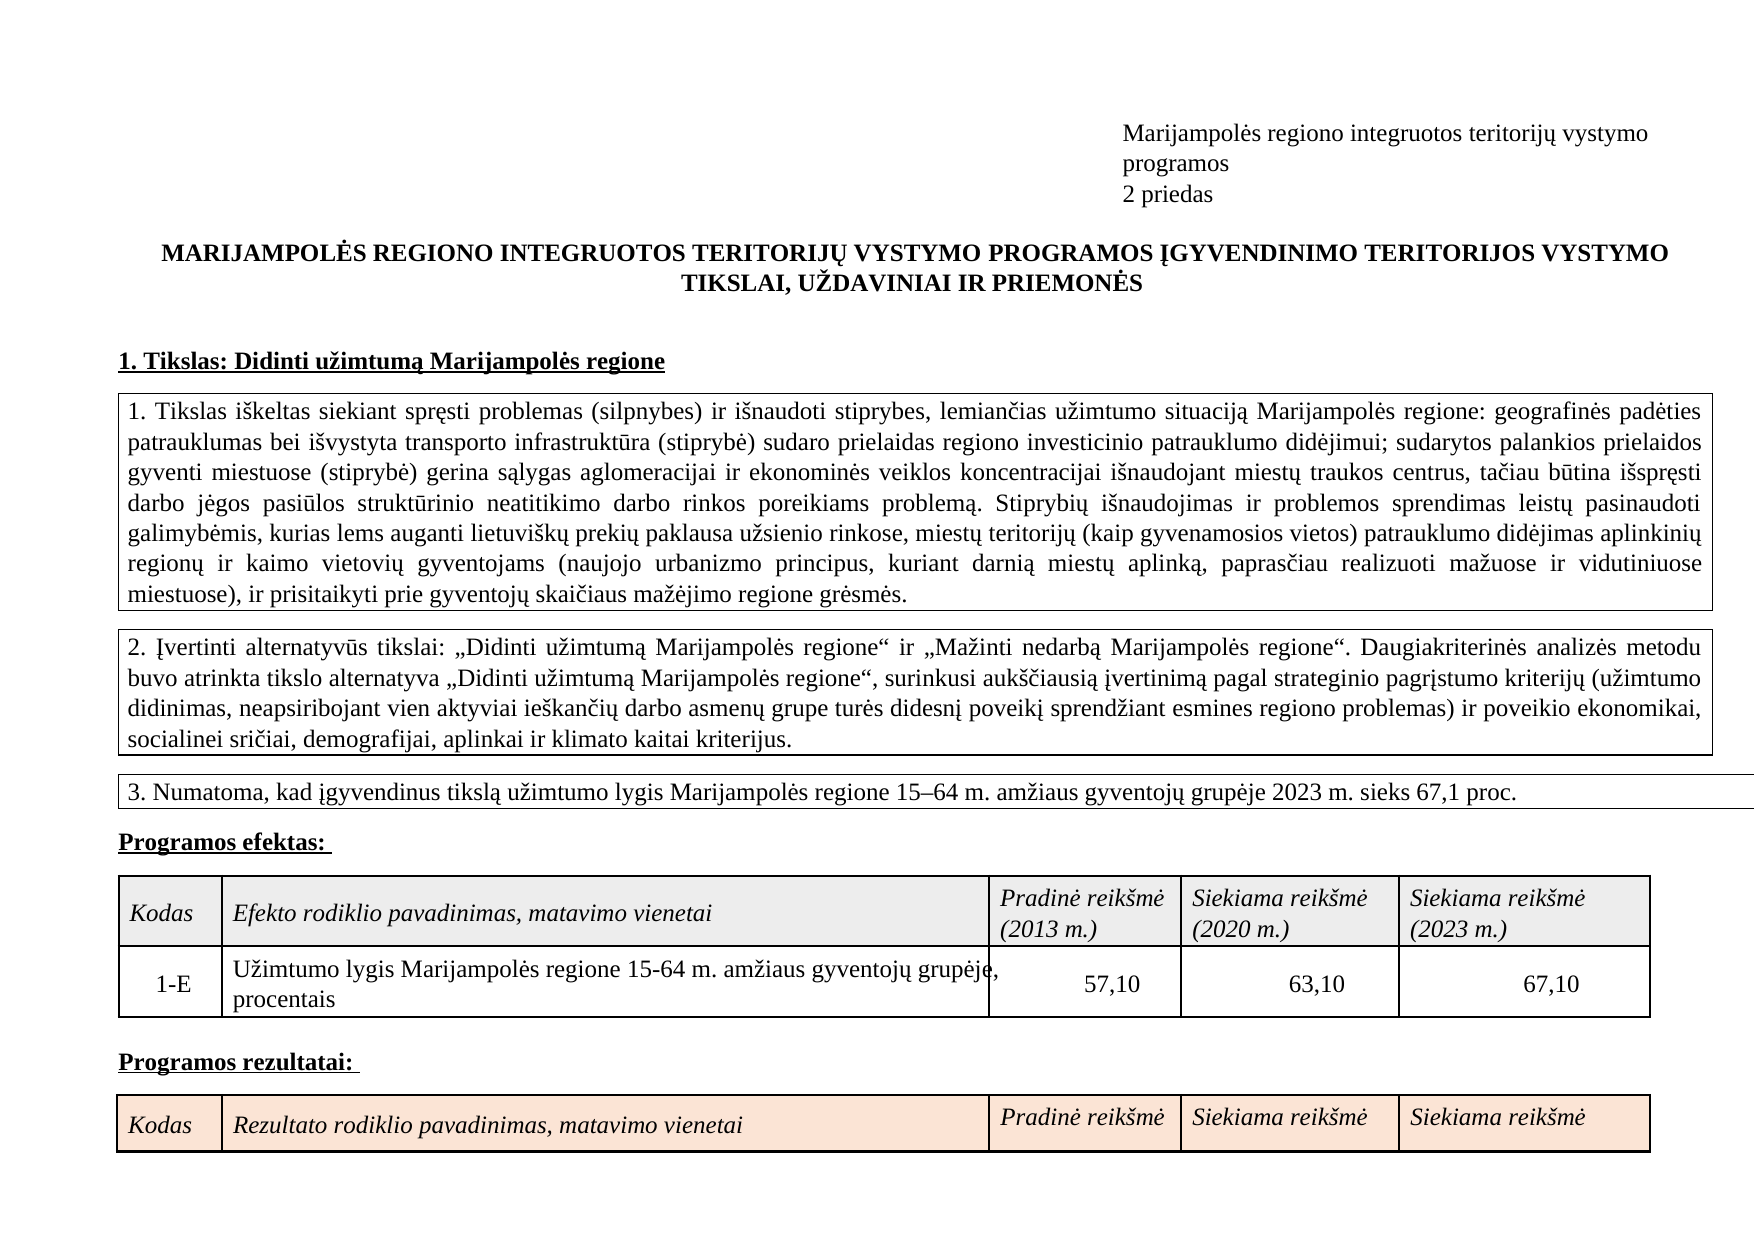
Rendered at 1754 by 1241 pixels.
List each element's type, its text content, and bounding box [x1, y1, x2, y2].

table_header Pradinė reikšmė (2013 m.) [990, 877, 1180, 945]
table_header Rezultato rodiklio pavadinimas, matavimo vienetai [223, 1096, 988, 1150]
text 1. Tikslas: Didinti užimtumą Marijampolės regione [118, 346, 1754, 375]
table_header Siekiama reikšmė (2023 m.) [1400, 877, 1649, 945]
table_header Siekiama reikšmė (2020 m.) [1182, 877, 1398, 945]
table_header Pradinė reikšmė [990, 1096, 1180, 1150]
text Marijampolės regiono integruotos teritorijų vystymo [1122, 118, 1713, 147]
table_header Kodas [120, 877, 221, 945]
table_header Siekiama reikšmė [1400, 1096, 1649, 1150]
table_header Siekiama reikšmė [1182, 1096, 1398, 1150]
table_cell Užimtumo lygis Marijampolės regione 15-64 m. amžiaus gyventojų grupėje, procentais [223, 947, 988, 1016]
text Programos efektas: [118, 827, 1754, 856]
text Programos rezultatai: [118, 1047, 1754, 1075]
table_cell 67,10 [1400, 947, 1649, 1016]
text MARIJAMPOLĖS REGIONO INTEGRUOTOS TERITORIJŲ VYSTYMO PROGRAMOS ĮGYVENDINIMO TERITORIJOS VYSTYMO TIKSLAI, UŽDAVINIAI IR PRIEMONĖS [118, 238, 1712, 297]
table_cell 57,10 [990, 947, 1180, 1016]
table_header Efekto rodiklio pavadinimas, matavimo vienetai [223, 877, 988, 945]
text 2. Įvertinti alternatyvūs tikslai: „Didinti užimtumą Marijampolės regione“ ir „Mažinti nedarbą Marijampolės regione“. Daugiakriterinės analizės metodu buvo atrinkta tikslo alternatyva „Didinti užimtumą Marijampolės regione“, surinkusi aukščiausią įvertinimą pagal strateginio pagrįstumo kriterijų (užimtumo didinimas, neapsiribojant vien aktyviai ieškančių darbo asmenų grupe turės didesnį poveikį sprendžiant esmines regiono problemas) ir poveikio ekonomikai, socialinei sričiai, demografijai, aplinkai ir klimato kaitai kriterijus. [119, 630, 1712, 754]
text 3. Numatoma, kad įgyvendinus tikslą užimtumo lygis Marijampolės regione 15–64 m. amžiaus gyventojų grupėje 2023 m. sieks 67,1 proc. [119, 775, 1754, 808]
table_cell 63,10 [1182, 947, 1398, 1016]
text 2 priedas [118, 179, 1713, 208]
text 1. Tikslas iškeltas siekiant spręsti problemas (silpnybes) ir išnaudoti stiprybes, lemiančias užimtumo situaciją Marijampolės regione: geografinės padėties patrauklumas bei išvystyta transporto infrastruktūra (stiprybė) sudaro prielaidas regiono investicinio patrauklumo didėjimui; sudarytos palankios prielaidos gyventi miestuose (stiprybė) gerina sąlygas aglomeracijai ir ekonominės veiklos koncentracijai išnaudojant miestų traukos centrus, tačiau būtina išspręsti darbo jėgos pasiūlos struktūrinio neatitikimo darbo rinkos poreikiams problemą. Stiprybių išnaudojimas ir problemos sprendimas leistų pasinaudoti galimybėmis, kurias lems auganti lietuviškų prekių paklausa užsienio rinkose, miestų teritorijų (kaip gyvenamosios vietos) patrauklumo didėjimas aplinkinių regionų ir kaimo vietovių gyventojams (naujojo urbanizmo principus, kuriant darnią miestų aplinką, paprasčiau realizuoti mažuose ir vidutiniuose miestuose), ir prisitaikyti prie gyventojų skaičiaus mažėjimo regione grėsmės. [119, 394, 1712, 610]
text programos [1122, 148, 1713, 177]
table_header Kodas [118, 1096, 221, 1150]
table_cell 1-E [120, 947, 221, 1016]
